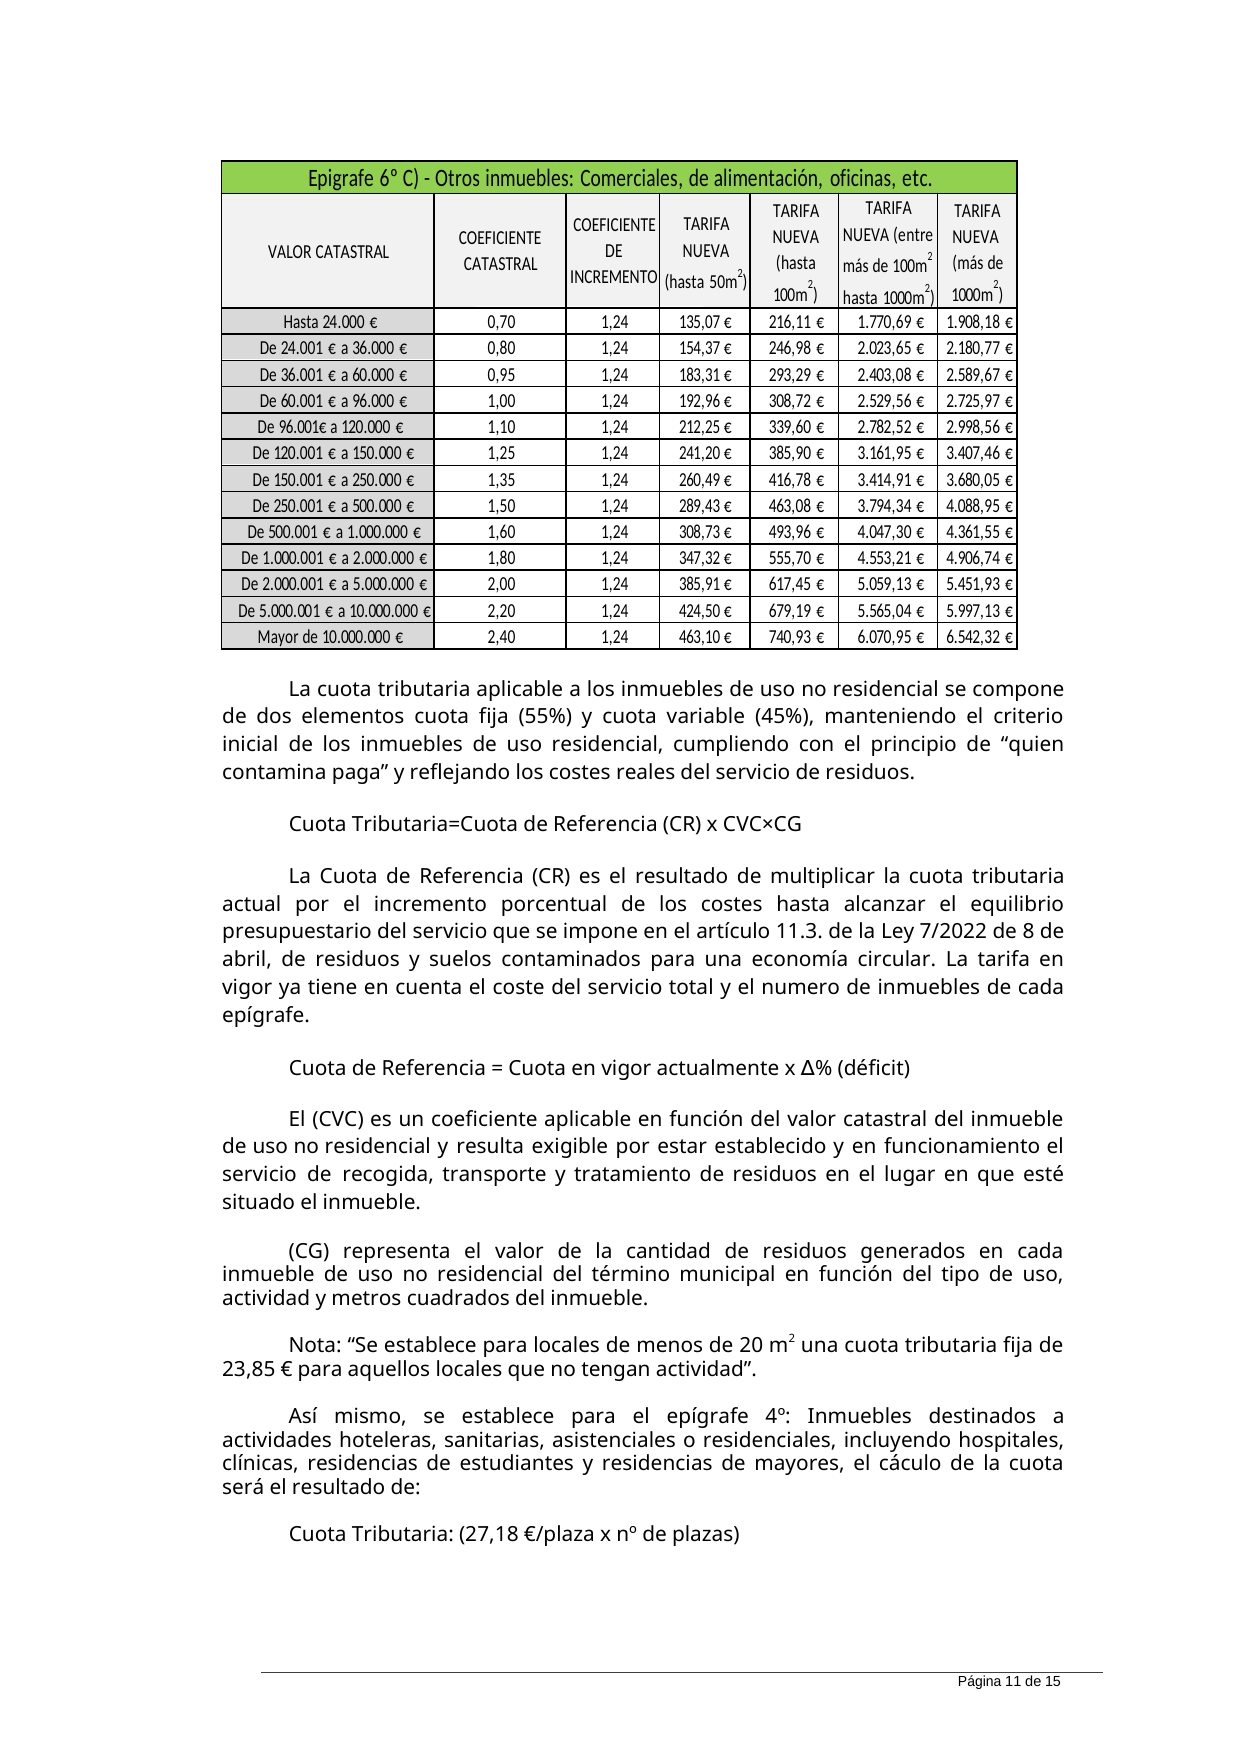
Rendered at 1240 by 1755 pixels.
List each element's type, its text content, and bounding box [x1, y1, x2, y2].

table_cell 3.794,34 € [839, 492, 937, 517]
table_cell De 1.000.001 € a 2.000.000 € [222, 545, 433, 569]
table_cell 5.997,13 € [938, 597, 1016, 622]
table_cell 2,40 [435, 623, 476, 648]
table_cell 740,93 € [751, 623, 838, 648]
table_cell 4.361,55 € [938, 519, 1016, 543]
table_cell Hasta 24.000 € [222, 309, 433, 333]
text Página 11 de 15 [42, 1672, 1061, 1689]
table_cell De 60.001 € a 96.000 € [222, 387, 433, 412]
table_cell 246,98 € [751, 335, 838, 359]
table_cell 4.906,74 € [938, 545, 1016, 569]
table_cell 308,73 € [703, 519, 749, 543]
table_cell 679,19 € [751, 597, 838, 622]
table_cell 1,60 [435, 519, 476, 543]
text Cuota de Referencia = Cuota en vigor actualmente x ∆% (déficit) [288, 1053, 1200, 1081]
table_cell 385,90 € [751, 440, 838, 464]
table_cell 339,60 € [751, 414, 838, 438]
table_cell 4.553,21 € [839, 545, 937, 569]
table_cell 2.782,52 € [839, 414, 937, 438]
text La Cuota de Referencia (CR) es el resultado de multiplicar la cuota tributaria actual por el incremento porcentual de los costes hasta alcanzar el equilibrio presupuestario del servicio que se impone en el artículo 11.3. de la Ley 7/2022 de 8 de abril, de residuos y suelos contaminados para una economía circular. La tarifa en vigor ya tiene en cuenta el coste del servicio total y el numero de inmuebles de cada epígrafe. [222, 861, 1064, 1029]
table_cell De 150.001 € a 250.000 € [222, 466, 433, 491]
table_cell 293,29 € [751, 361, 838, 386]
table_cell COEFICIENTE DE INCREMENTO [567, 194, 659, 306]
table_cell 385,91 € [703, 571, 749, 596]
table_cell De 5.000.001 € a 10.000.000 € [222, 597, 433, 622]
table_cell 1,50 [435, 492, 476, 517]
text Nota: “Se establece para locales de menos de 20 m2 una cuota tributaria fija de 23,85 € para aquellos locales que no tengan actividad”. [222, 1334, 1064, 1381]
table_cell De 24.001 € a 36.000 € [222, 335, 433, 359]
table_cell 2.403,08 € [839, 361, 937, 386]
table_cell TARIFA NUEVA (hasta 50m2) [660, 194, 749, 307]
table_cell VALOR CATASTRAL [222, 194, 433, 307]
table_cell Mayor de 10.000.000 € [222, 623, 433, 648]
table_cell 1,25 [435, 440, 476, 464]
table_cell 1,00 [435, 387, 476, 412]
table_cell TARIFA NUEVA (hasta 100m2) [751, 194, 838, 307]
table_cell 6.542,32 € [938, 623, 1016, 648]
table_cell 5.451,93 € [938, 571, 1016, 596]
table_cell COEFICIENTE CATASTRAL [435, 194, 565, 307]
table_cell 212,25 € [703, 414, 749, 438]
table_cell 2,20 [435, 597, 476, 622]
table_cell 154,37 € [703, 335, 749, 359]
table_cell 4.047,30 € [839, 519, 937, 543]
table_cell 463,10 € [703, 623, 749, 648]
table_cell TARIFA NUEVA (entre más de 100m2 hasta 1000m2) [839, 194, 937, 307]
table_cell 2.998,56 € [938, 414, 1016, 438]
table_cell 2.529,56 € [839, 387, 937, 412]
table_cell 289,43 € [703, 492, 749, 517]
table_cell 1,80 [435, 545, 476, 569]
table_cell 3.680,05 € [938, 466, 1016, 491]
table_cell 3.161,95 € [839, 440, 937, 464]
text El (CVC) es un coeficiente aplicable en función del valor catastral del inmueble de uso no residencial y resulta exigible por estar establecido y en funcionamiento el servicio de recogida, transporte y tratamiento de residuos en el lugar en que esté situado el inmueble. [222, 1104, 1064, 1216]
table_cell 260,49 € [703, 466, 749, 491]
table_cell 3.414,91 € [839, 466, 937, 491]
table_cell 463,08 € [751, 492, 838, 517]
table_cell De 2.000.001 € a 5.000.000 € [222, 571, 433, 596]
table_cell 3.407,46 € [938, 440, 1016, 464]
table_cell 2.023,65 € [839, 335, 937, 359]
table_cell 0,80 [435, 335, 476, 359]
table_cell 493,96 € [751, 519, 838, 543]
table_cell 0,95 [435, 361, 476, 386]
table_header Epigrafe 6º C) - Otros inmuebles: Comerciales, de alimentación, oficinas, etc. [222, 162, 1016, 193]
table_cell 1.908,18 € [938, 309, 1016, 333]
table_cell TARIFA NUEVA (más de 1000m2) [938, 194, 1016, 307]
table_cell 241,20 € [703, 440, 749, 464]
table_cell 192,96 € [703, 387, 749, 412]
table_cell 617,45 € [751, 571, 838, 596]
table_cell 5.565,04 € [839, 597, 937, 622]
text Cuota Tributaria: (27,18 €/plaza x nº de plazas) [288, 1523, 1200, 1546]
table_cell 1.770,69 € [839, 309, 937, 333]
table_cell De 96.001€ a 120.000 € [222, 414, 433, 438]
table_cell 2,00 [435, 571, 476, 596]
table_cell De 250.001 € a 500.000 € [222, 492, 433, 517]
table_cell 416,78 € [751, 466, 838, 491]
table_cell 555,70 € [751, 545, 838, 569]
table_cell 0,70 [435, 309, 476, 333]
table_cell 4.088,95 € [938, 492, 1016, 517]
table_cell 308,72 € [751, 387, 838, 412]
table_cell 183,31 € [703, 361, 749, 386]
table_cell 2.725,97 € [938, 387, 1016, 412]
text Cuota Tributaria=Cuota de Referencia (CR) x CVC×CG [288, 809, 1200, 838]
table_cell 1,35 [435, 466, 476, 491]
table_cell 2.180,77 € [938, 335, 1016, 359]
text La cuota tributaria aplicable a los inmuebles de uso no residencial se compone de dos elementos cuota fija (55%) y cuota variable (45%), manteniendo el criterio inicial de los inmuebles de uso residencial, cumpliendo con el principio de “quien contamina paga” y reflejando los costes reales del servicio de residuos. [222, 674, 1064, 786]
table_cell 6.070,95 € [839, 623, 937, 648]
table_cell 424,50 € [703, 597, 749, 622]
table_cell De 120.001 € a 150.000 € [222, 440, 433, 464]
table_cell 347,32 € [703, 545, 749, 569]
table_cell 216,11 € [751, 309, 838, 333]
text (CG) representa el valor de la cantidad de residuos generados en cada inmueble de uso no residencial del término municipal en función del tipo de uso, actividad y metros cuadrados del inmueble. [222, 1239, 1064, 1310]
table_cell 1,10 [435, 414, 476, 438]
table_cell 2.589,67 € [938, 361, 1016, 386]
text Así mismo, se establece para el epígrafe 4º: Inmuebles destinados a actividades hoteleras, sanitarias, asistenciales o residenciales, incluyendo hospitales, clínicas, residencias de estudiantes y residencias de mayores, el cáculo de la cuota será el resultado de: [222, 1405, 1064, 1499]
table_cell 5.059,13 € [839, 571, 937, 596]
table_cell 135,07 € [703, 309, 749, 333]
table_cell De 500.001 € a 1.000.000 € [222, 519, 433, 543]
table_cell De 36.001 € a 60.000 € [222, 361, 433, 386]
